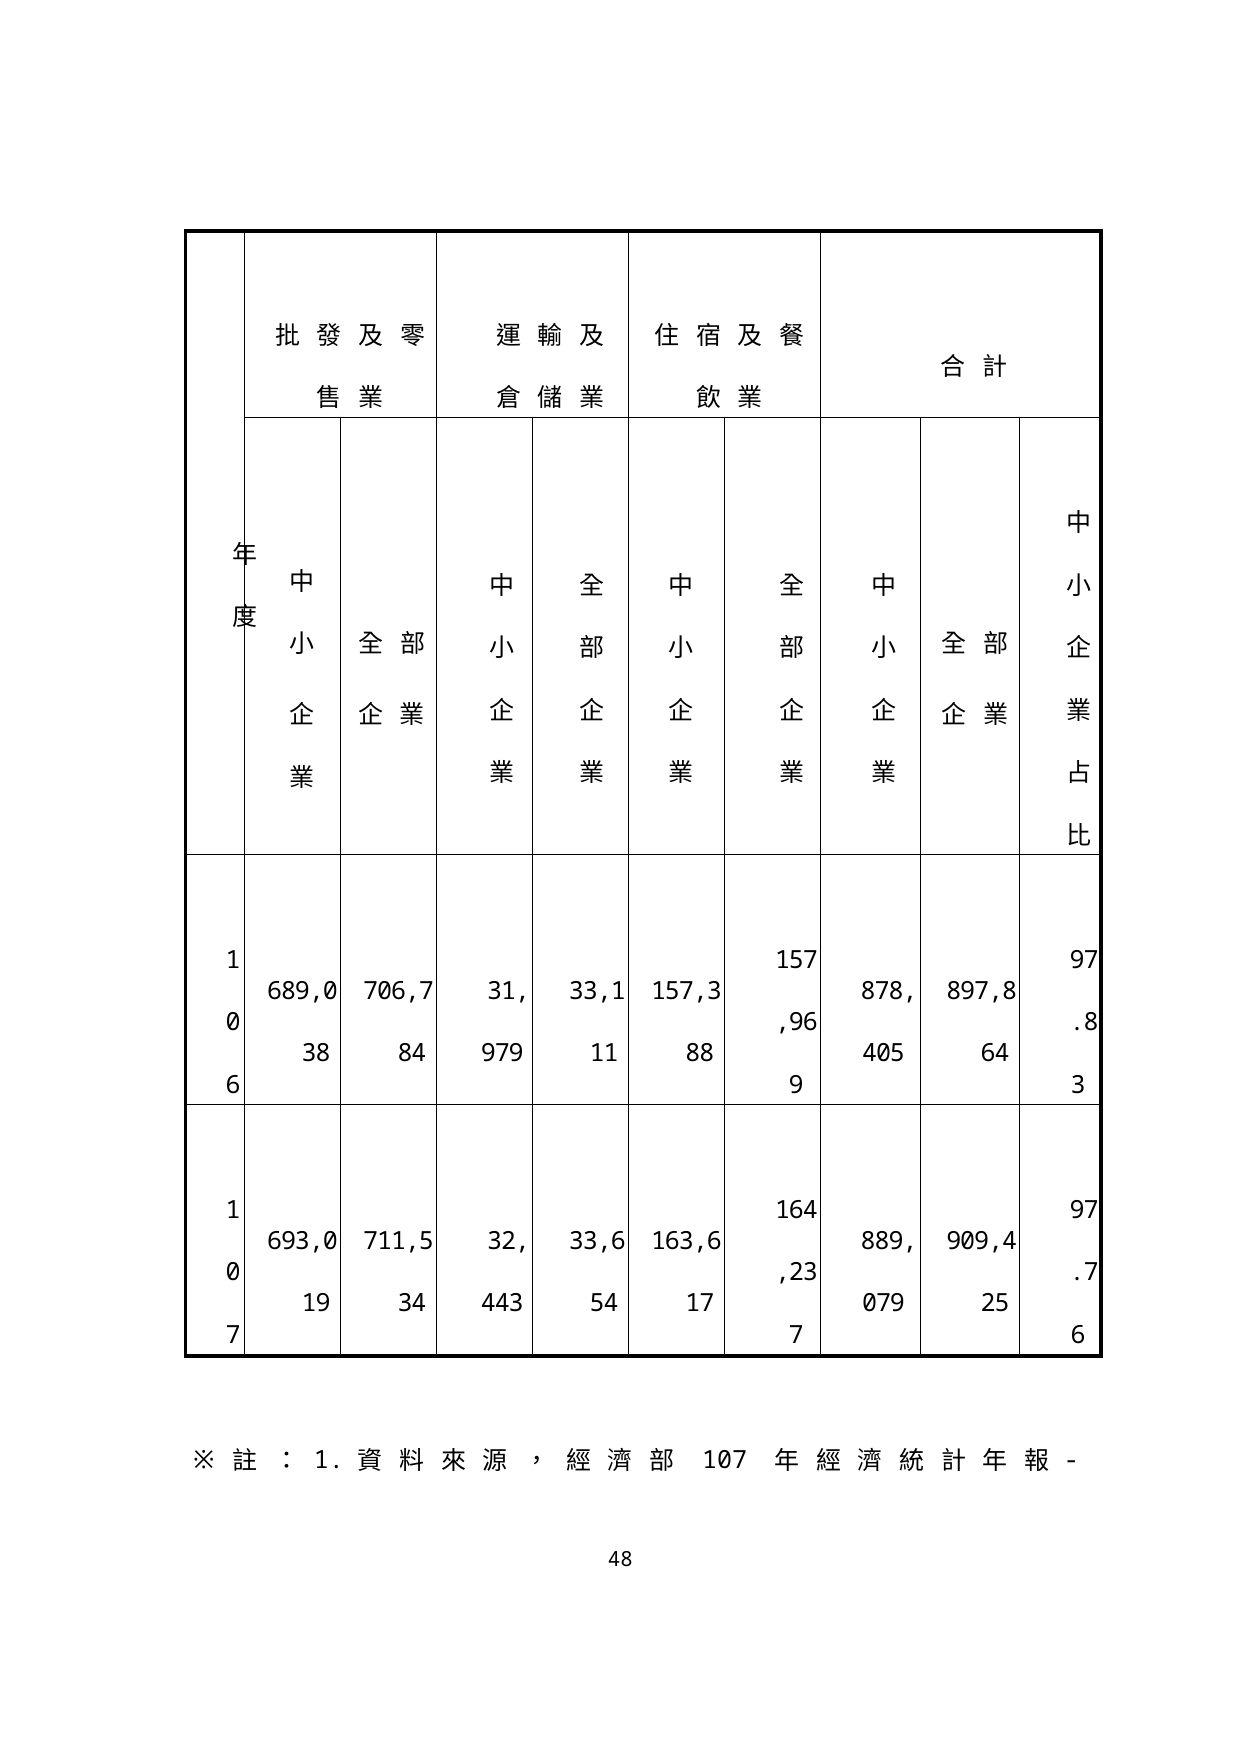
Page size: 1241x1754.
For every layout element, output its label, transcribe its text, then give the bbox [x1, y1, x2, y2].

table_cell 107 [187, 1105, 244, 1354]
table_cell 97.83 [1020, 855, 1099, 1104]
table_cell 711,534 [341, 1105, 436, 1354]
table_header 住宿及餐飲業 [629, 233, 820, 417]
table_cell 全部 企業 [341, 418, 436, 854]
table_cell 全部 企業 [533, 418, 628, 854]
table_cell 中小 企業 [629, 418, 724, 854]
table_cell 中小 企業 [437, 418, 532, 854]
table_cell 31,979 [437, 855, 532, 1104]
table_cell 157,388 [629, 855, 724, 1104]
table_cell 中小 企業 [821, 418, 920, 854]
table_cell 164,237 [725, 1105, 820, 1354]
table_cell 878,405 [821, 855, 920, 1104]
table_cell 中小 企業 [245, 418, 340, 854]
table_cell 909,425 [921, 1105, 1019, 1354]
table_cell 中小企業占比 [1020, 418, 1099, 854]
table_cell 163,617 [629, 1105, 724, 1354]
table_header 運輸及倉儲業 [437, 233, 628, 417]
table_cell 全部 企業 [921, 418, 1019, 854]
table_cell 157,969 [725, 855, 820, 1104]
table_cell 706,784 [341, 855, 436, 1104]
table_cell 32,443 [437, 1105, 532, 1354]
table_cell 693,019 [245, 1105, 340, 1354]
table_cell 全部 企業 [725, 418, 820, 854]
table_cell 106 [187, 855, 244, 1104]
table_cell 689,038 [245, 855, 340, 1104]
table_cell 897,864 [921, 855, 1019, 1104]
table_cell 33,654 [533, 1105, 628, 1354]
table_header 批發及零售業 [245, 233, 436, 417]
table_cell 33,111 [533, 855, 628, 1104]
table_header 年度 [187, 233, 244, 854]
text ※註：1.資料來源，經濟部107年經濟統計年報- [183, 1417, 1084, 1479]
table_cell 889,079 [821, 1105, 920, 1354]
table_header 合計 [821, 233, 1099, 417]
table_cell 97.76 [1020, 1105, 1099, 1354]
